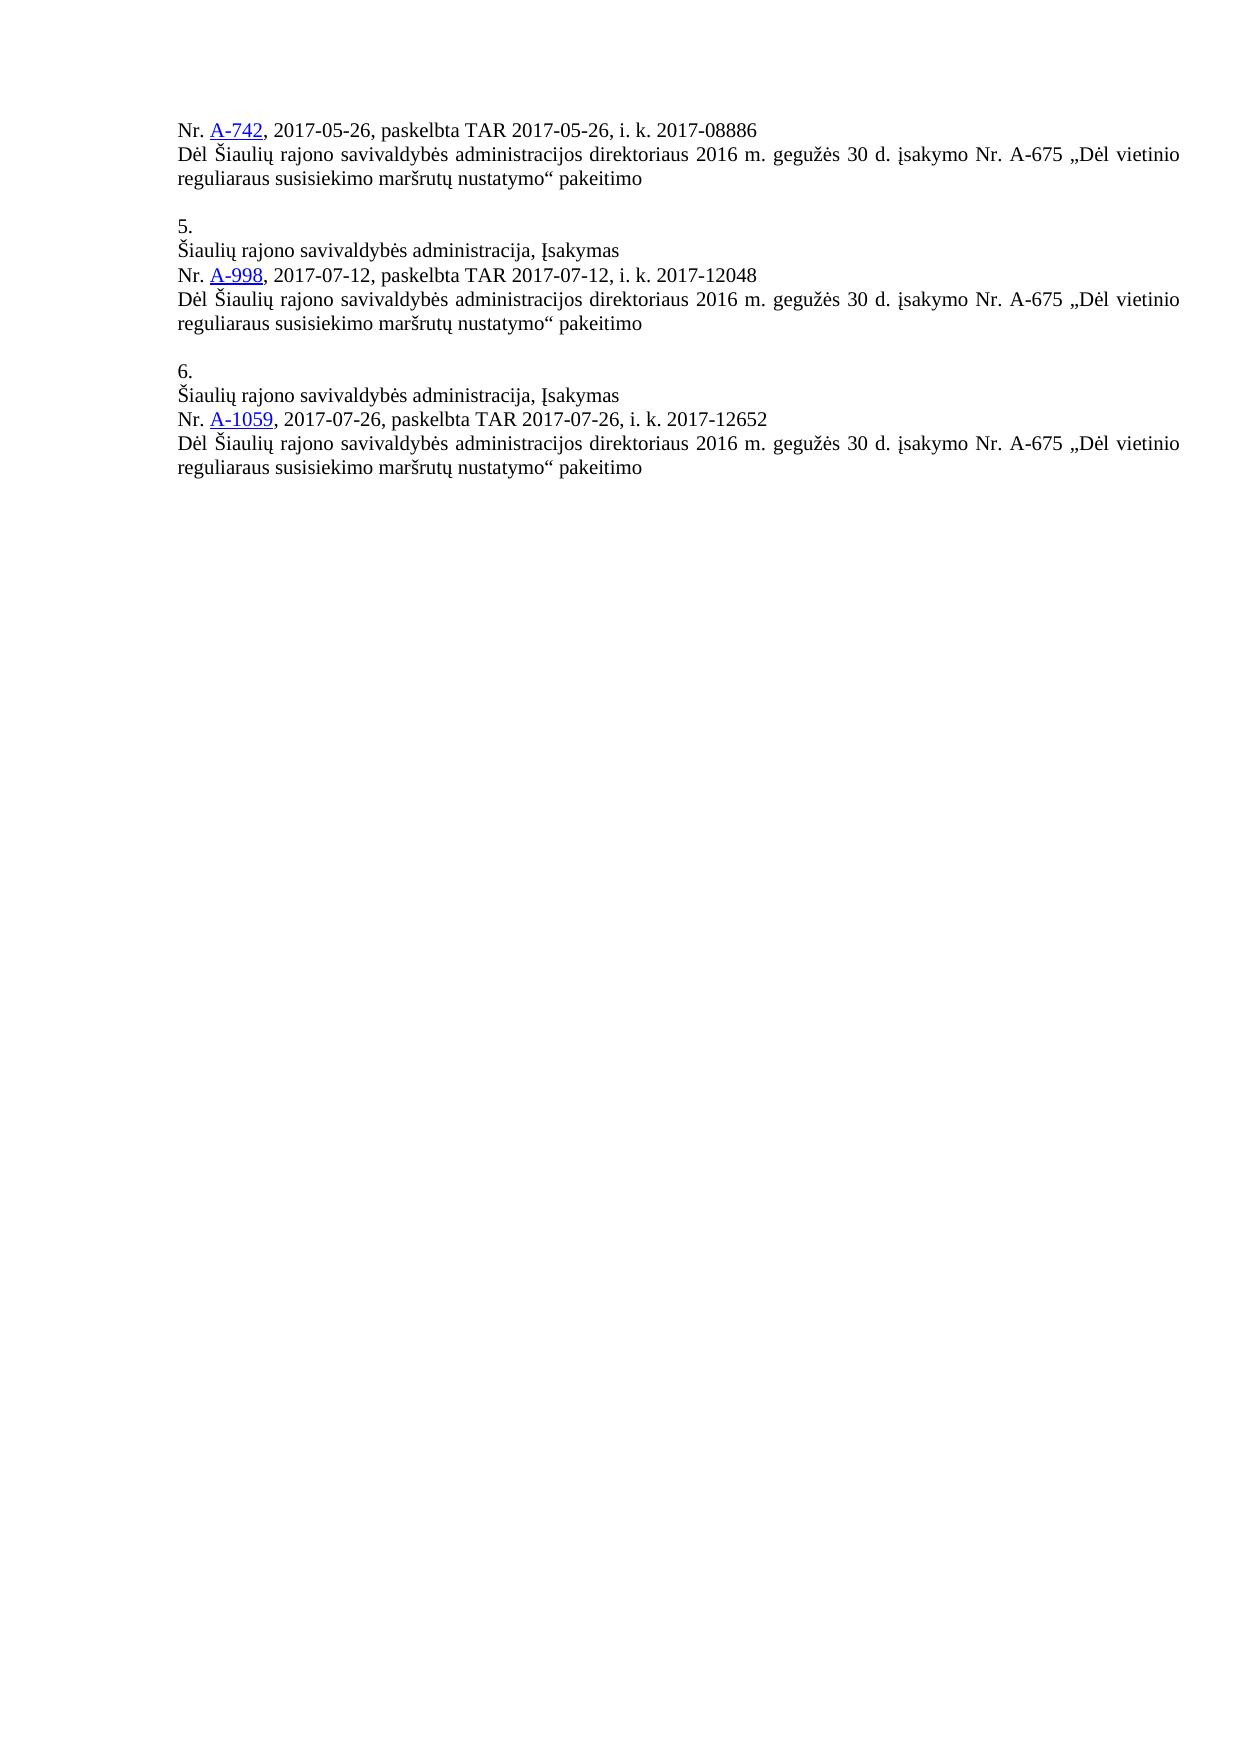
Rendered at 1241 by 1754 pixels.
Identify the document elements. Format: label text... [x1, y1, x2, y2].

text Dėl Šiaulių rajono savivaldybės administracijos direktoriaus 2016 m. gegužės 30 d. įsakymo Nr. A-675 „Dėl vietinio reguliaraus susisiekimo maršrutų nustatymo“ pakeitimo [177, 142, 1181, 190]
text Nr. A-742, 2017-05-26, paskelbta TAR 2017-05-26, i. k. 2017-08886 [177, 118, 1181, 142]
text Dėl Šiaulių rajono savivaldybės administracijos direktoriaus 2016 m. gegužės 30 d. įsakymo Nr. A-675 „Dėl vietinio reguliaraus susisiekimo maršrutų nustatymo“ pakeitimo [177, 287, 1181, 335]
text Šiaulių rajono savivaldybės administracija, Įsakymas [177, 383, 1181, 407]
text 5. [177, 214, 1181, 238]
text Nr. A-1059, 2017-07-26, paskelbta TAR 2017-07-26, i. k. 2017-12652 [177, 407, 1181, 431]
text Nr. A-998, 2017-07-12, paskelbta TAR 2017-07-12, i. k. 2017-12048 [177, 262, 1181, 287]
text Dėl Šiaulių rajono savivaldybės administracijos direktoriaus 2016 m. gegužės 30 d. įsakymo Nr. A-675 „Dėl vietinio reguliaraus susisiekimo maršrutų nustatymo“ pakeitimo [177, 431, 1181, 479]
text Šiaulių rajono savivaldybės administracija, Įsakymas [177, 238, 1181, 262]
text 6. [177, 359, 1181, 383]
